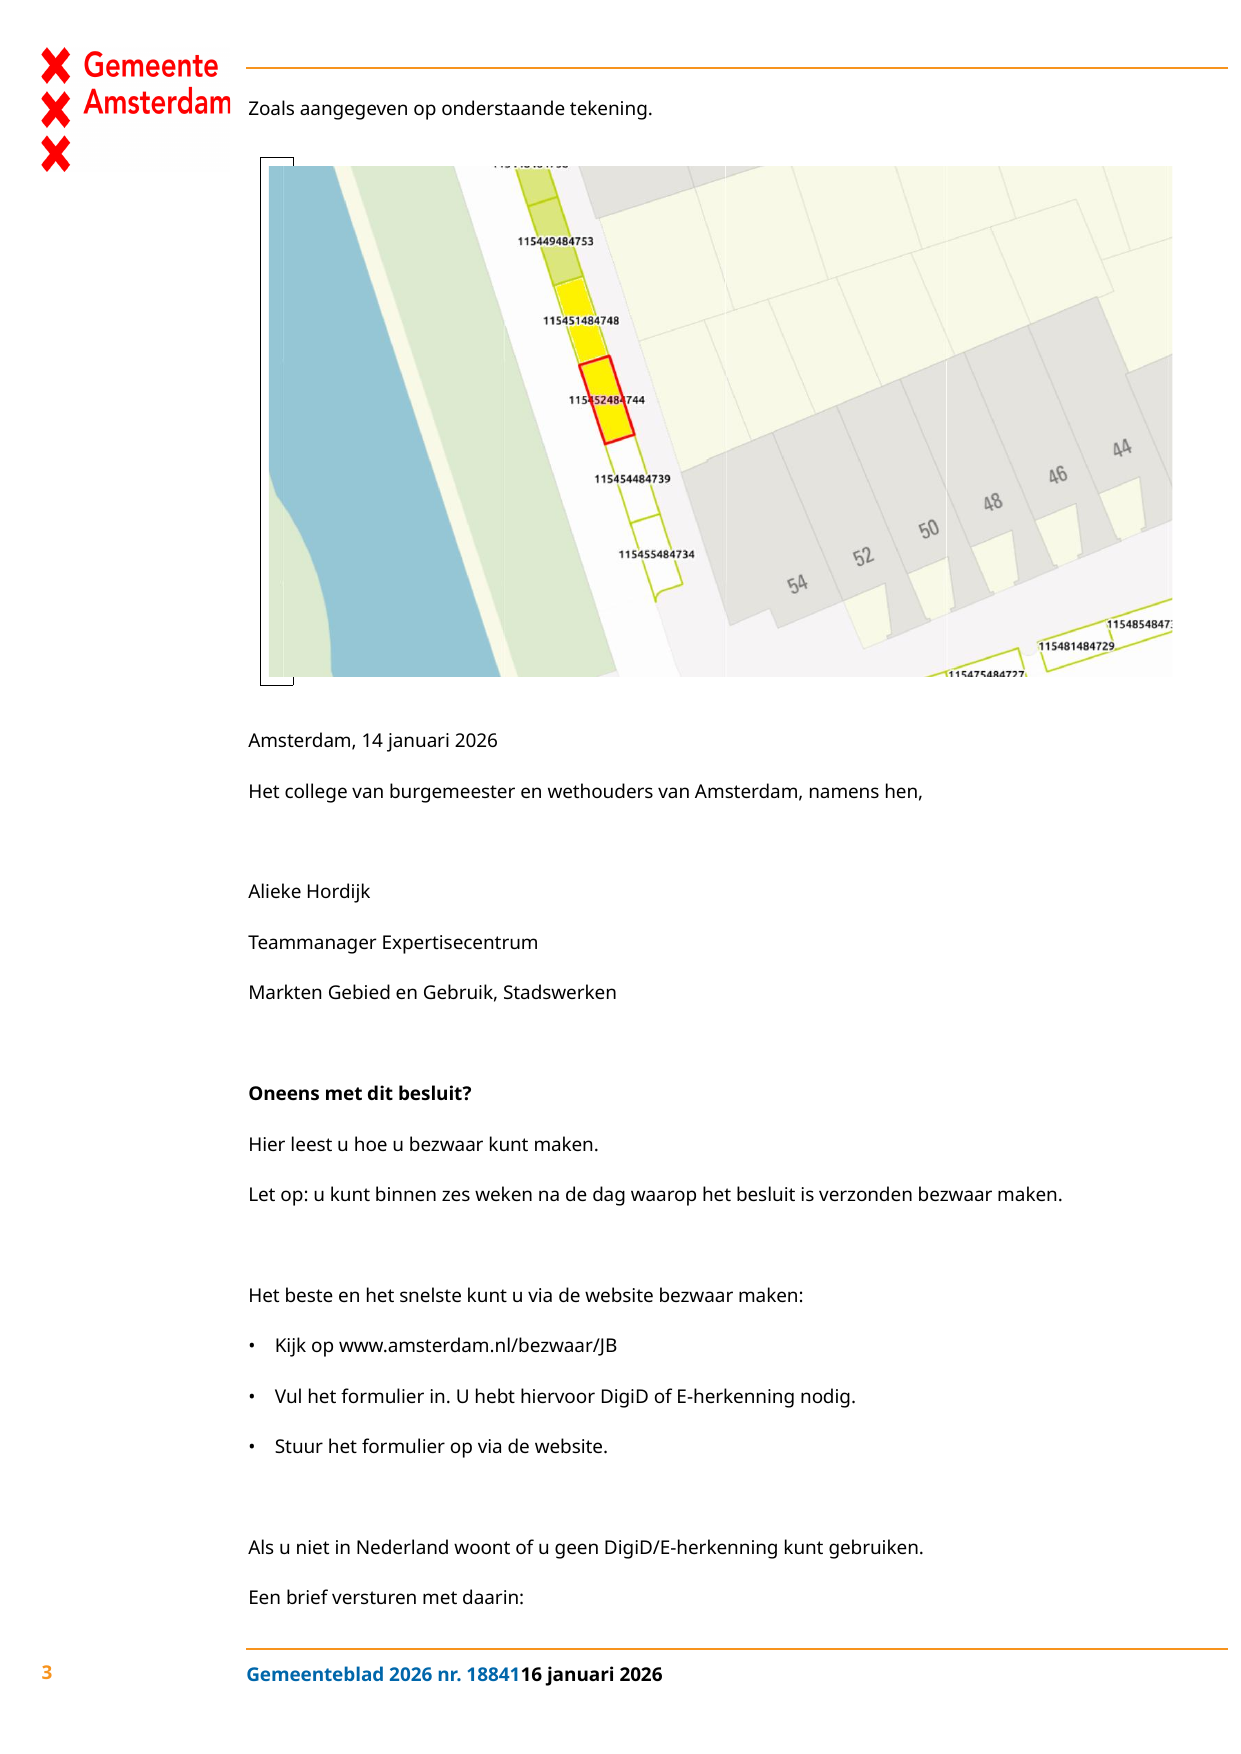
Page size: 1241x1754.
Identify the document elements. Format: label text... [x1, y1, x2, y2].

text Teammanager Expertisecentrum [248, 929, 1152, 955]
text Het beste en het snelste kunt u via de website bezwaar maken: [248, 1282, 1152, 1308]
text Het college van burgemeester en wethouders van Amsterdam, namens hen, [248, 778, 1152, 804]
text Een brief versturen met daarin: [248, 1584, 1152, 1610]
picture [41, 47, 231, 172]
text Oneens met dit besluit? [248, 1080, 1152, 1106]
text • Stuur het formulier op via de website. [248, 1433, 1152, 1459]
text Alieke Hordijk [248, 879, 1152, 904]
text Hier leest u hoe u bezwaar kunt maken. [248, 1131, 1152, 1157]
text Markten Gebied en Gebruik, Stadswerken [248, 979, 1152, 1005]
text Zoals aangegeven op onderstaande tekening. [248, 95, 1152, 121]
text Let op: u kunt binnen zes weken na de dag waarop het besluit is verzonden bezwaar maken. [248, 1181, 1152, 1207]
text • Vul het formulier in. U hebt hiervoor DigiD of E-herkenning nodig. [248, 1383, 1152, 1409]
picture [268, 166, 1173, 677]
text Als u niet in Nederland woont of u geen DigiD/E-herkenning kunt gebruiken. [248, 1534, 1152, 1560]
text Amsterdam, 14 januari 2026 [248, 727, 1152, 753]
text • Kijk op www.amsterdam.nl/bezwaar/JB [248, 1332, 1152, 1358]
